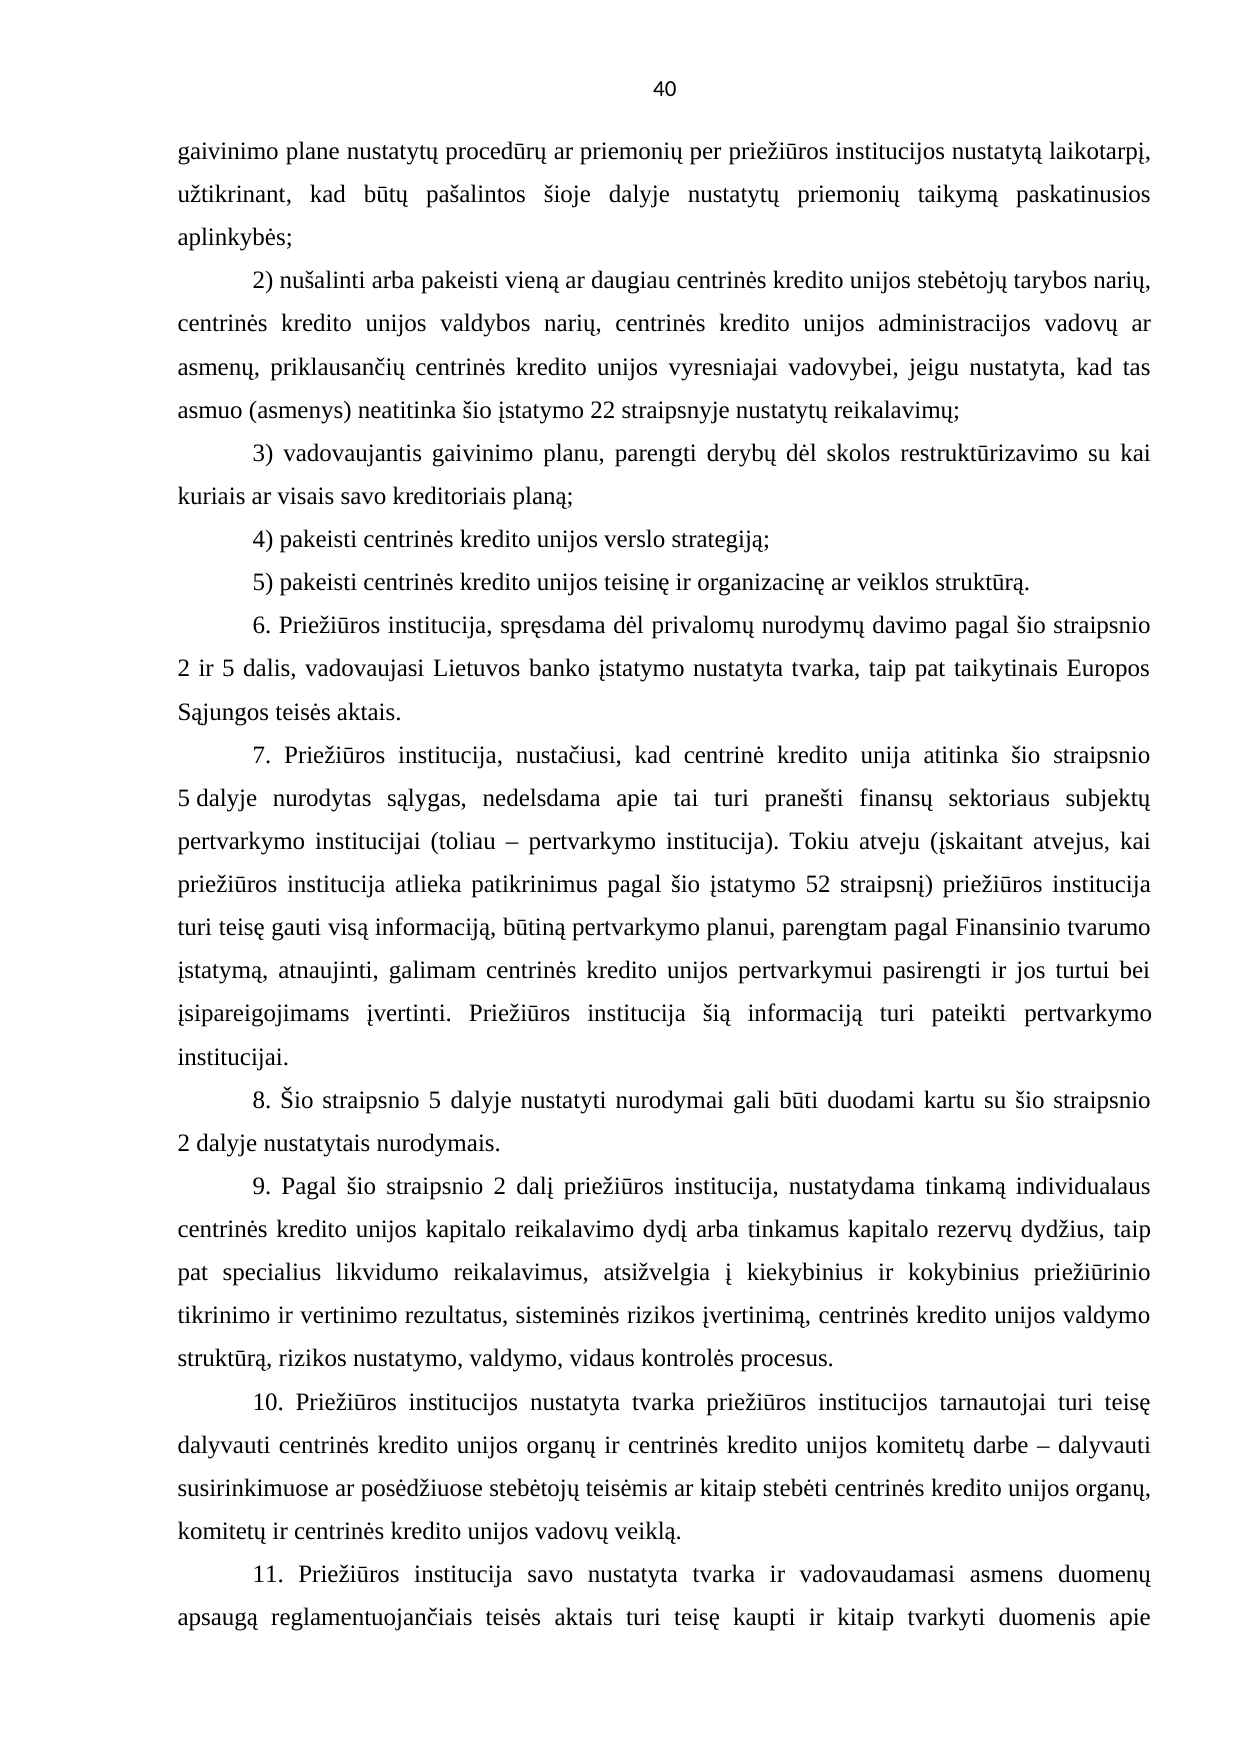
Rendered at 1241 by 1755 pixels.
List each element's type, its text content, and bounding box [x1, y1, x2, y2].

text gaivinimo plane nustatytų procedūrų ar priemonių per priežiūros institucijos nustatytą laikotarpį, užtikrinant, kad būtų pašalintos šioje dalyje nustatytų priemonių taikymą paskatinusios aplinkybės; [177, 136, 1152, 251]
text 4) pakeisti centrinės kredito unijos verslo strategiją; [177, 524, 1152, 553]
text 6. Priežiūros institucija, spręsdama dėl privalomų nurodymų davimo pagal šio straipsnio 2 ir 5 dalis, vadovaujasi Lietuvos banko įstatymo nustatyta tvarka, taip pat taikytinais Europos Sąjungos teisės aktais. [177, 610, 1152, 725]
text 9. Pagal šio straipsnio 2 dalį priežiūros institucija, nustatydama tinkamą individualaus centrinės kredito unijos kapitalo reikalavimo dydį arba tinkamus kapitalo rezervų dydžius, taip pat specialius likvidumo reikalavimus, atsižvelgia į kiekybinius ir kokybinius priežiūrinio tikrinimo ir vertinimo rezultatus, sisteminės rizikos įvertinimą, centrinės kredito unijos valdymo struktūrą, rizikos nustatymo, valdymo, vidaus kontrolės procesus. [177, 1171, 1152, 1372]
text 3) vadovaujantis gaivinimo planu, parengti derybų dėl skolos restruktūrizavimo su kai kuriais ar visais savo kreditoriais planą; [177, 438, 1152, 510]
text 5) pakeisti centrinės kredito unijos teisinę ir organizacinę ar veiklos struktūrą. [177, 567, 1152, 596]
text 10. Priežiūros institucijos nustatyta tvarka priežiūros institucijos tarnautojai turi teisę dalyvauti centrinės kredito unijos organų ir centrinės kredito unijos komitetų darbe – dalyvauti susirinkimuose ar posėdžiuose stebėtojų teisėmis ar kitaip stebėti centrinės kredito unijos organų, komitetų ir centrinės kredito unijos vadovų veiklą. [177, 1387, 1152, 1545]
text 2) nušalinti arba pakeisti vieną ar daugiau centrinės kredito unijos stebėtojų tarybos narių, centrinės kredito unijos valdybos narių, centrinės kredito unijos administracijos vadovų ar asmenų, priklausančių centrinės kredito unijos vyresniajai vadovybei, jeigu nustatyta, kad tas asmuo (asmenys) neatitinka šio įstatymo 22 straipsnyje nustatytų reikalavimų; [177, 265, 1152, 423]
text 11. Priežiūros institucija savo nustatyta tvarka ir vadovaudamasi asmens duomenų apsaugą reglamentuojančiais teisės aktais turi teisę kaupti ir kitaip tvarkyti duomenis apie [177, 1559, 1152, 1631]
text 8. Šio straipsnio 5 dalyje nustatyti nurodymai gali būti duodami kartu su šio straipsnio 2 dalyje nustatytais nurodymais. [177, 1085, 1152, 1157]
text 7. Priežiūros institucija, nustačiusi, kad centrinė kredito unija atitinka šio straipsnio 5 dalyje nurodytas sąlygas, nedelsdama apie tai turi pranešti finansų sektoriaus subjektų pertvarkymo institucijai (toliau – pertvarkymo institucija). Tokiu atveju (įskaitant atvejus, kai priežiūros institucija atlieka patikrinimus pagal šio įstatymo 52 straipsnį) priežiūros institucija turi teisę gauti visą informaciją, būtiną pertvarkymo planui, parengtam pagal Finansinio tvarumo įstatymą, atnaujinti, galimam centrinės kredito unijos pertvarkymui pasirengti ir jos turtui bei įsipareigojimams įvertinti. Priežiūros institucija šią informaciją turi pateikti pertvarkymo institucijai. [177, 740, 1152, 1070]
